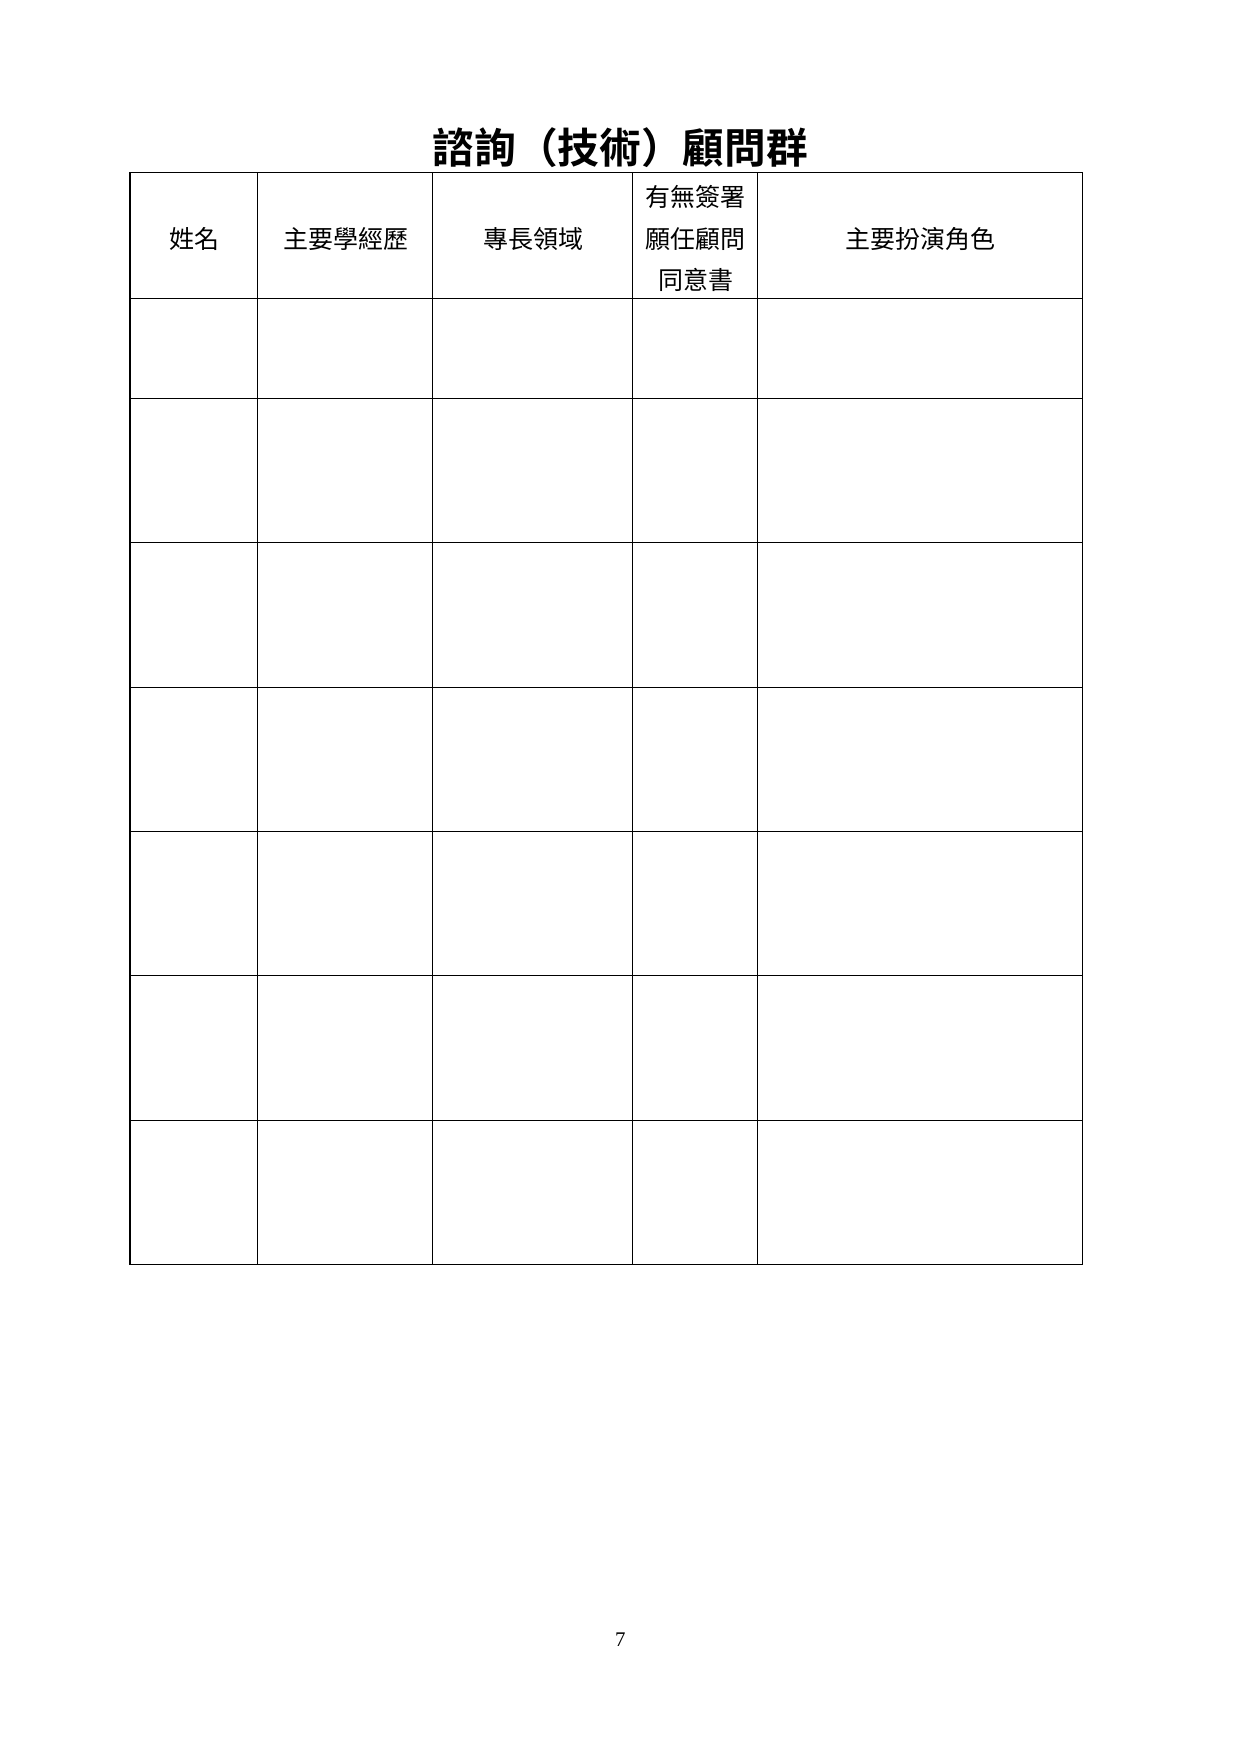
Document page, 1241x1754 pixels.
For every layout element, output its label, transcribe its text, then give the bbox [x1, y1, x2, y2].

table_cell [758, 688, 1082, 831]
table_cell [433, 543, 632, 687]
table_cell [131, 543, 257, 687]
table_cell [758, 832, 1082, 975]
table_cell [633, 832, 757, 975]
table_header 主要學經歷 [258, 173, 432, 298]
table_cell [258, 832, 432, 975]
table_cell [633, 688, 757, 831]
table_cell [633, 976, 757, 1120]
table_header 主要扮演角色 [758, 173, 1082, 298]
table_cell [258, 399, 432, 542]
table_cell [131, 299, 257, 398]
table_cell [258, 976, 432, 1120]
table_cell [633, 543, 757, 687]
table_cell [758, 399, 1082, 542]
table_cell [131, 688, 257, 831]
table_cell [258, 543, 432, 687]
table_cell [258, 688, 432, 831]
table_cell [131, 399, 257, 542]
table_cell [433, 688, 632, 831]
table_cell [633, 1121, 757, 1264]
table_cell [433, 1121, 632, 1264]
table_cell [758, 1121, 1082, 1264]
table_cell [758, 299, 1082, 398]
table_cell [433, 976, 632, 1120]
table_cell [131, 832, 257, 975]
table_cell [433, 399, 632, 542]
table_cell [131, 976, 257, 1120]
text 諮詢（技術）顧問群 [130, 130, 1110, 172]
table_cell [131, 1121, 257, 1264]
table_cell [433, 832, 632, 975]
table_cell [258, 1121, 432, 1264]
table_cell [758, 976, 1082, 1120]
table_cell [258, 299, 432, 398]
table_cell [758, 543, 1082, 687]
table_header 姓名 [131, 173, 257, 298]
table_cell [633, 299, 757, 398]
table_header 有無簽署 願任顧問 同意書 [633, 173, 757, 298]
table_cell [633, 399, 757, 542]
table_header 專長領域 [433, 173, 632, 298]
table_cell [433, 299, 632, 398]
